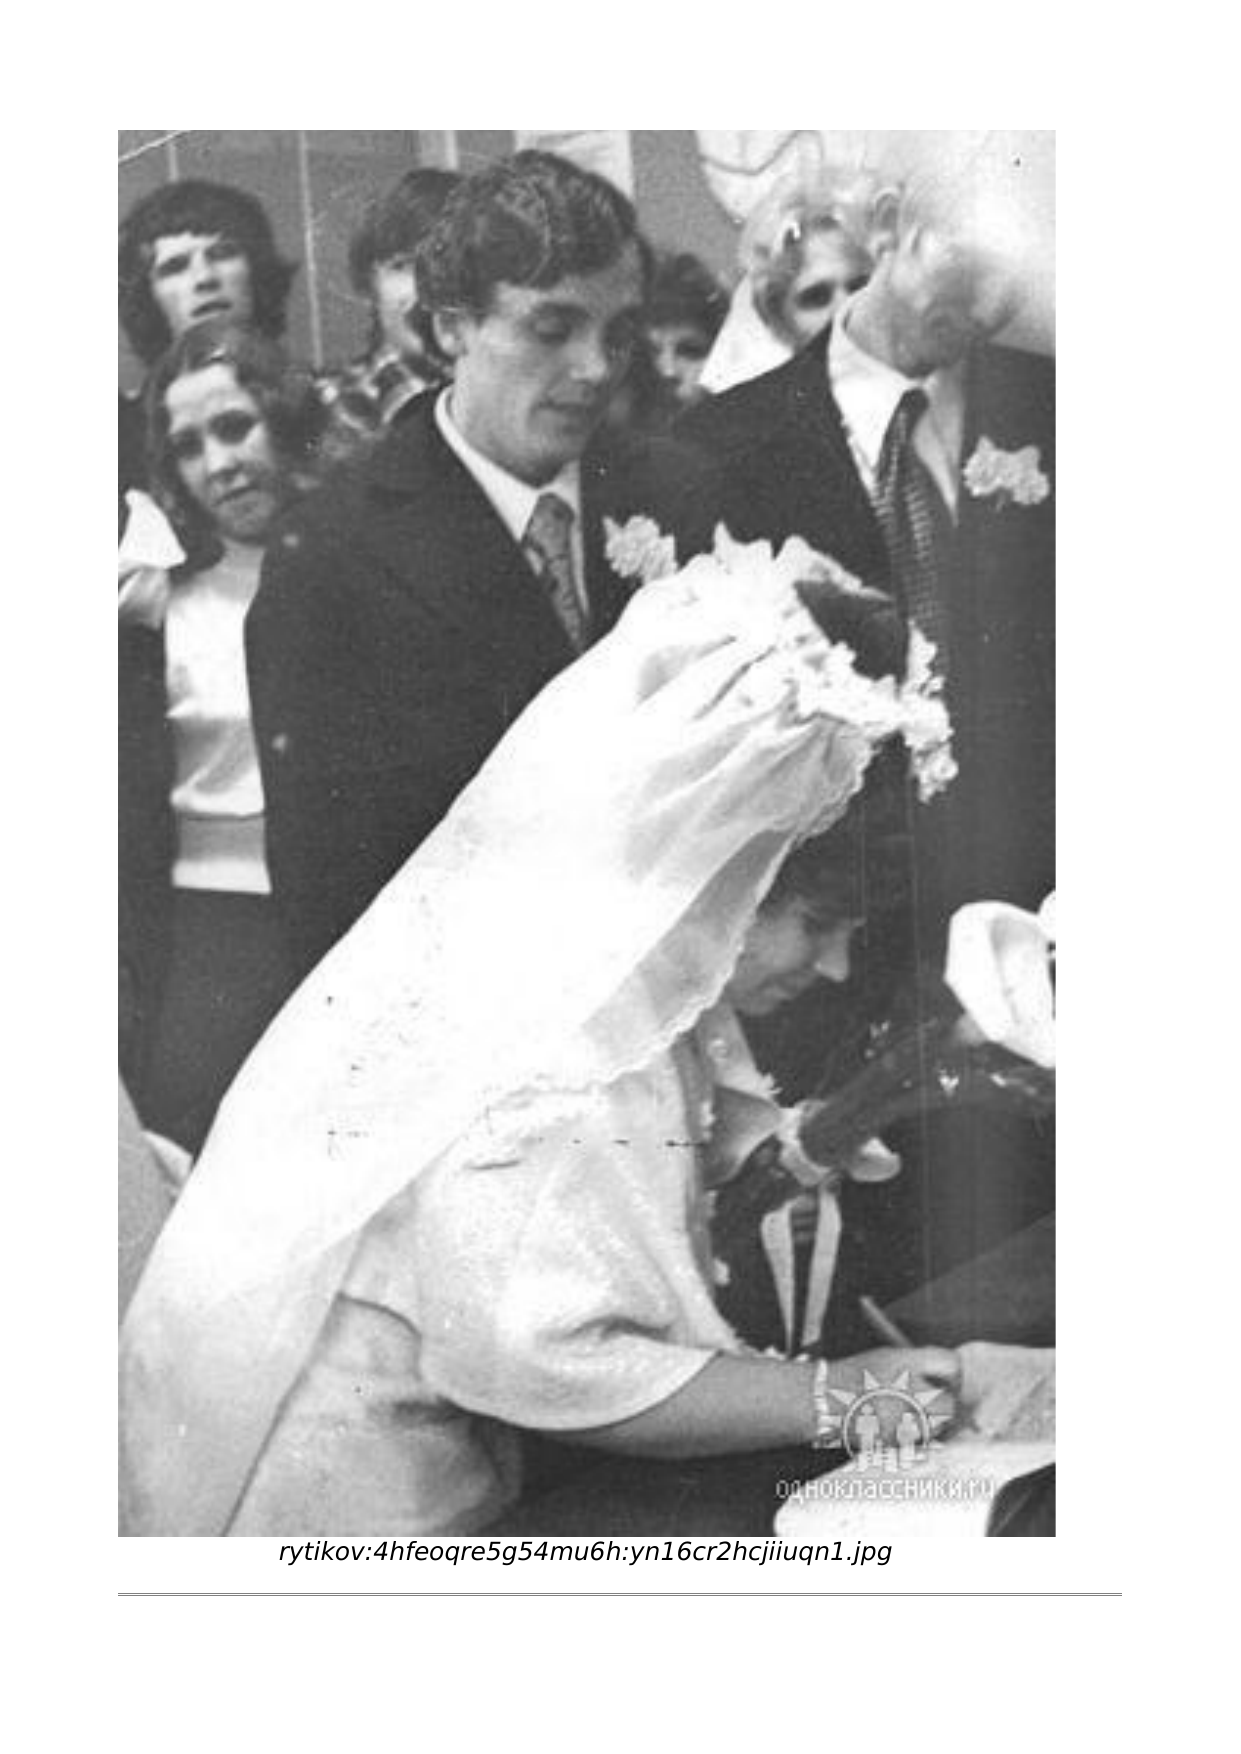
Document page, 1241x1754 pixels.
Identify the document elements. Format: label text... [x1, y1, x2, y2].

picture [118, 130, 1056, 1537]
text rytikov:4hfeoqre5g54mu6h:yn16cr2hcjiiuqn1.jpg [118, 1537, 1056, 1566]
